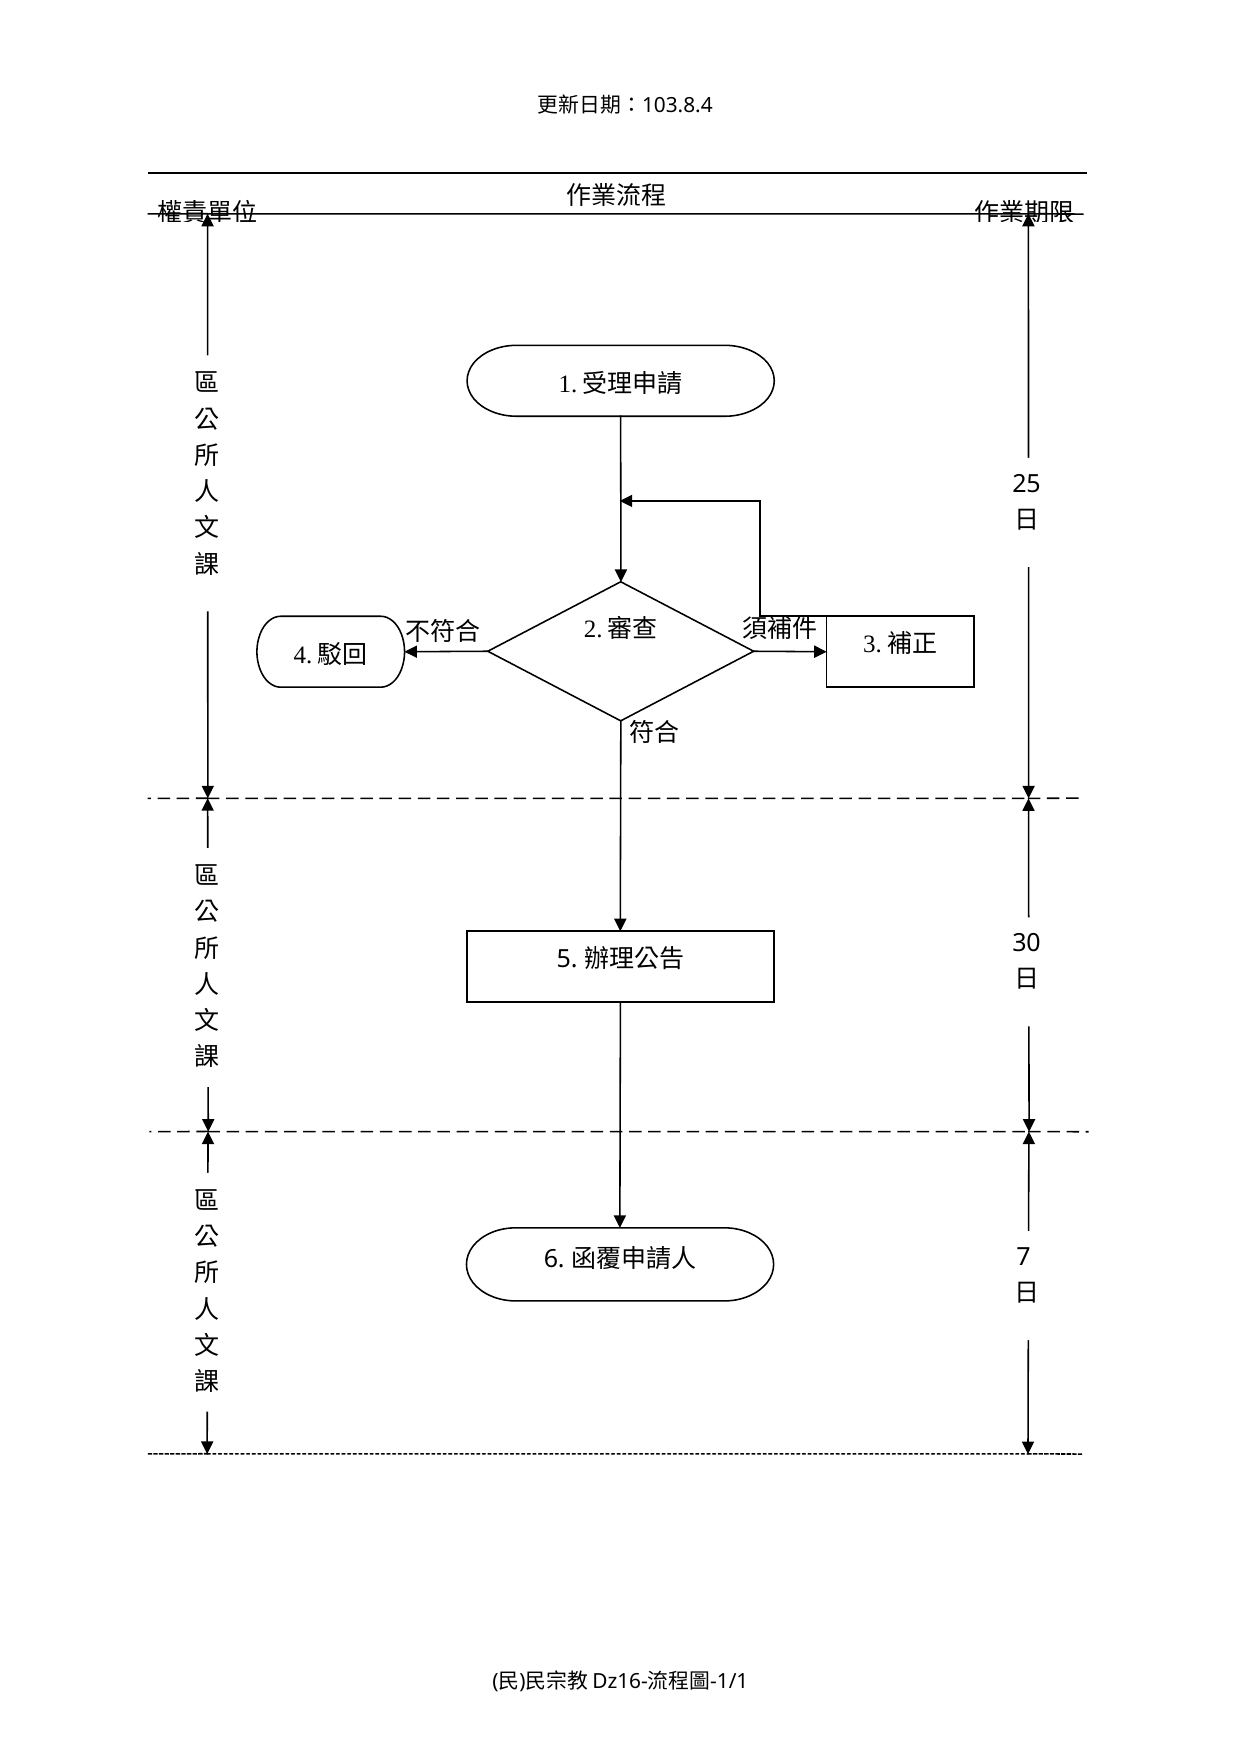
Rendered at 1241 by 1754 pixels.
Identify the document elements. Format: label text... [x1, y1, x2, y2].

text 權責單位 [157, 192, 274, 221]
text 作業期限 [974, 192, 1091, 221]
